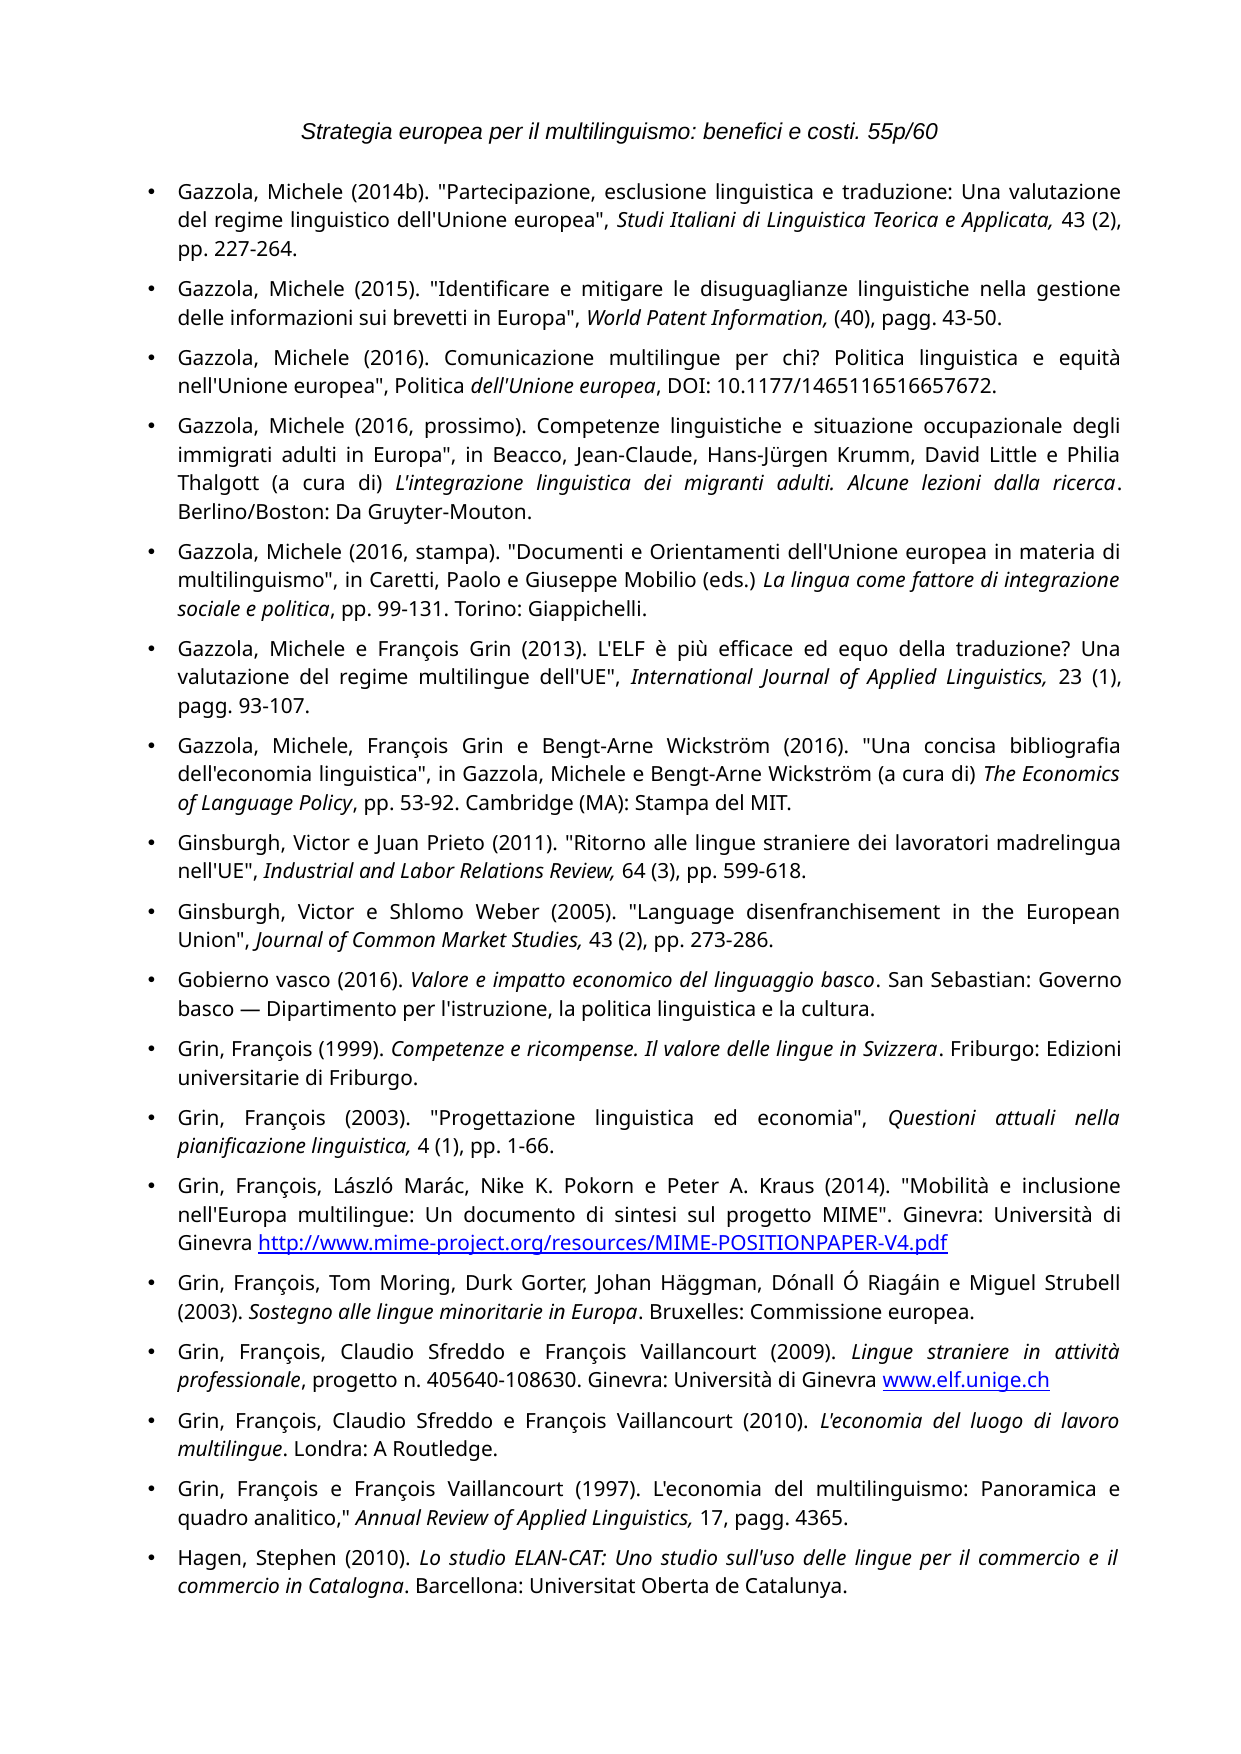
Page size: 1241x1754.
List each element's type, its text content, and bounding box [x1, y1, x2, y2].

list Grin, François (2003). "Progettazione linguistica ed economia", Questioni attuali nella pianificazione linguistica, 4 (1), pp. 1-66. [148, 1103, 1122, 1160]
list Gazzola, Michele e François Grin (2013). L'ELF è più efficace ed equo della traduzione? Una valutazione del regime multilingue dell'UE", International Journal of Applied Linguistics, 23 (1), pagg. 93-107. [148, 634, 1122, 719]
list Grin, François, László Marác, Nike K. Pokorn e Peter A. Kraus (2014). "Mobilità e inclusione nell'Europa multilingue: Un documento di sintesi sul progetto MIME". Ginevra: Università di Ginevra http://www.mime-project.org/resources/MIME-POSITIONPAPER-V4.pdf [148, 1171, 1122, 1257]
list Gazzola, Michele (2015). "Identificare e mitigare le disuguaglianze linguistiche nella gestione delle informazioni sui brevetti in Europa", World Patent Information, (40), pagg. 43-50. [148, 274, 1122, 331]
list Hagen, Stephen (2010). Lo studio ELAN-CAT: Uno studio sull'uso delle lingue per il commercio e il commercio in Catalogna. Barcellona: Universitat Oberta de Catalunya. [148, 1543, 1122, 1600]
list Ginsburgh, Victor e Shlomo Weber (2005). "Language disenfranchisement in the European Union", Journal of Common Market Studies, 43 (2), pp. 273-286. [148, 897, 1122, 954]
list Gazzola, Michele (2014b). "Partecipazione, esclusione linguistica e traduzione: Una valutazione del regime linguistico dell'Unione europea", Studi Italiani di Linguistica Teorica e Applicata, 43 (2), pp. 227-264. [148, 177, 1122, 262]
list Ginsburgh, Victor e Juan Prieto (2011). "Ritorno alle lingue straniere dei lavoratori madrelingua nell'UE", Industrial and Labor Relations Review, 64 (3), pp. 599-618. [148, 828, 1122, 885]
list Grin, François, Claudio Sfreddo e François Vaillancourt (2009). Lingue straniere in attività professionale, progetto n. 405640-108630. Ginevra: Università di Ginevra www.elf.unige.ch [148, 1337, 1122, 1394]
list Gazzola, Michele (2016, prossimo). Competenze linguistiche e situazione occupazionale degli immigrati adulti in Europa", in Beacco, Jean-Claude, Hans-Jürgen Krumm, David Little e Philia Thalgott (a cura di) L'integrazione linguistica dei migranti adulti. Alcune lezioni dalla ricerca. Berlino/Boston: Da Gruyter-Mouton. [148, 411, 1122, 525]
list Grin, François, Tom Moring, Durk Gorter, Johan Häggman, Dónall Ó Riagáin e Miguel Strubell (2003). Sostegno alle lingue minoritarie in Europa. Bruxelles: Commissione europea. [148, 1268, 1122, 1325]
list Grin, François e François Vaillancourt (1997). L'economia del multilinguismo: Panoramica e quadro analitico," Annual Review of Applied Linguistics, 17, pagg. 4365. [148, 1474, 1122, 1531]
list Gazzola, Michele (2016). Comunicazione multilingue per chi? Politica linguistica e equità nell'Unione europea", Politica dell'Unione europea, DOI: 10.1177/1465116516657672. [148, 343, 1122, 400]
list Grin, François (1999). Competenze e ricompense. Il valore delle lingue in Svizzera. Friburgo: Edizioni universitarie di Friburgo. [148, 1034, 1122, 1091]
list Grin, François, Claudio Sfreddo e François Vaillancourt (2010). L'economia del luogo di lavoro multilingue. Londra: A Routledge. [148, 1406, 1122, 1463]
list Gazzola, Michele (2016, stampa). "Documenti e Orientamenti dell'Unione europea in materia di multilinguismo", in Caretti, Paolo e Giuseppe Mobilio (eds.) La lingua come fattore di integrazione sociale e politica, pp. 99-131. Torino: Giappichelli. [148, 537, 1122, 622]
list Gobierno vasco (2016). Valore e impatto economico del linguaggio basco. San Sebastian: Governo basco — Dipartimento per l'istruzione, la politica linguistica e la cultura. [148, 966, 1122, 1022]
list Gazzola, Michele, François Grin e Bengt-Arne Wickström (2016). "Una concisa bibliografia dell'economia linguistica", in Gazzola, Michele e Bengt-Arne Wickström (a cura di) The Economics of Language Policy, pp. 53-92. Cambridge (MA): Stampa del MIT. [148, 731, 1122, 816]
